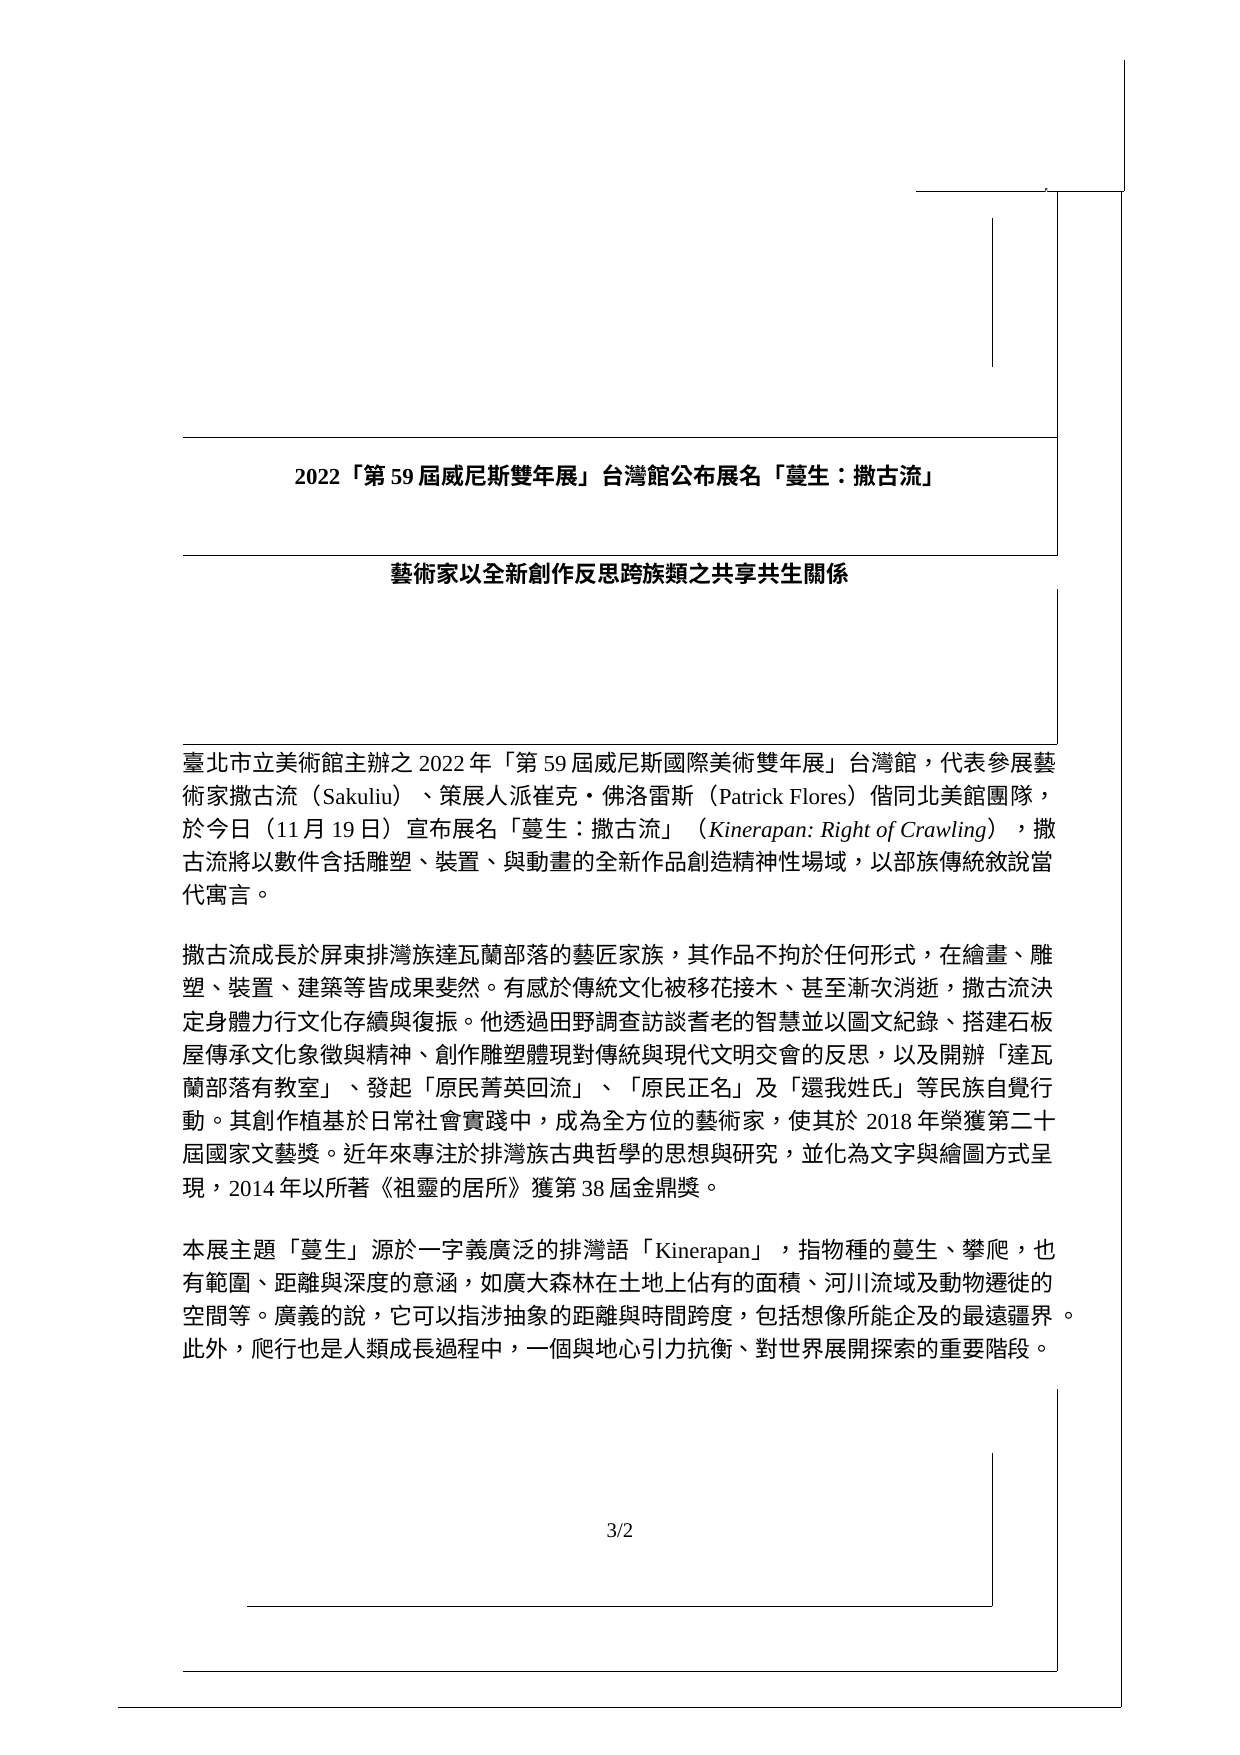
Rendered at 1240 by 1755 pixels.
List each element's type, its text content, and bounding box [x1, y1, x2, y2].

text 臺北市立美術館主辦之2022年「第59屆威尼斯國際美術雙年展」台灣館，代表參展藝術家撒古流（Sakuliu）、策展人派崔克‧佛洛雷斯（Patrick Flores）偕同北美館團隊，於今日（11月19日）宣布展名「蔓生：撒古流」（Kinerapan: Right of Crawling），撒古流將以數件含括雕塑、裝置、與動畫的全新作品創造精神性場域，以部族傳統敘說當代寓言。 [183, 744, 1057, 911]
text 撒古流成長於屏東排灣族達瓦蘭部落的藝匠家族，其作品不拘於任何形式，在繪畫、雕塑、裝置、建築等皆成果斐然。有感於傳統文化被移花接木、甚至漸次消逝，撒古流決定身體力行文化存續與復振。他透過田野調查訪談耆老的智慧並以圖文紀錄、搭建石板屋傳承文化象徵與精神、創作雕塑體現對傳統與現代文明交會的反思，以及開辦「達瓦蘭部落有教室」、發起「原民菁英回流」、「原民正名」及「還我姓氏」等民族自覺行動。其創作植基於日常社會實踐中，成為全方位的藝術家，使其於2018年榮獲第二十屆國家文藝獎。近年來專注於排灣族古典哲學的思想與研究，並化為文字與繪圖方式呈現，2014年以所著《祖靈的居所》獲第38屆金鼎獎。 [183, 937, 1057, 1203]
text 本展主題「蔓生」源於一字義廣泛的排灣語「Kinerapan」，指物種的蔓生、攀爬，也有範圍、距離與深度的意涵，如廣大森林在土地上佔有的面積、河川流域及動物遷徙的空間等。廣義的說，它可以指涉抽象的距離與時間跨度，包括想像所能企及的最遠疆界。此外，爬行也是人類成長過程中，一個與地心引力抗衡、對世界展開探索的重要階段。展覽以排灣族存世傳統的兩個概念「Semiljeva」（分享的喜悅）與「Lingulj」（聚合、給予）貫串，帶出跨族類的互助互惠所促成的共生共存網絡。撒古流透過再現部族文化的空間秩序、信仰與價值系統等，以回應持續變化的社會及其中衍生的衝突、不安與緊繃關係。 [183, 1231, 1057, 1364]
text 2022「第59屆威尼斯雙年展」台灣館公布展名「蔓生：撒古流」 [183, 458, 1057, 555]
text 藝術家以全新創作反思跨族類之共享共生關係 [183, 556, 1057, 589]
